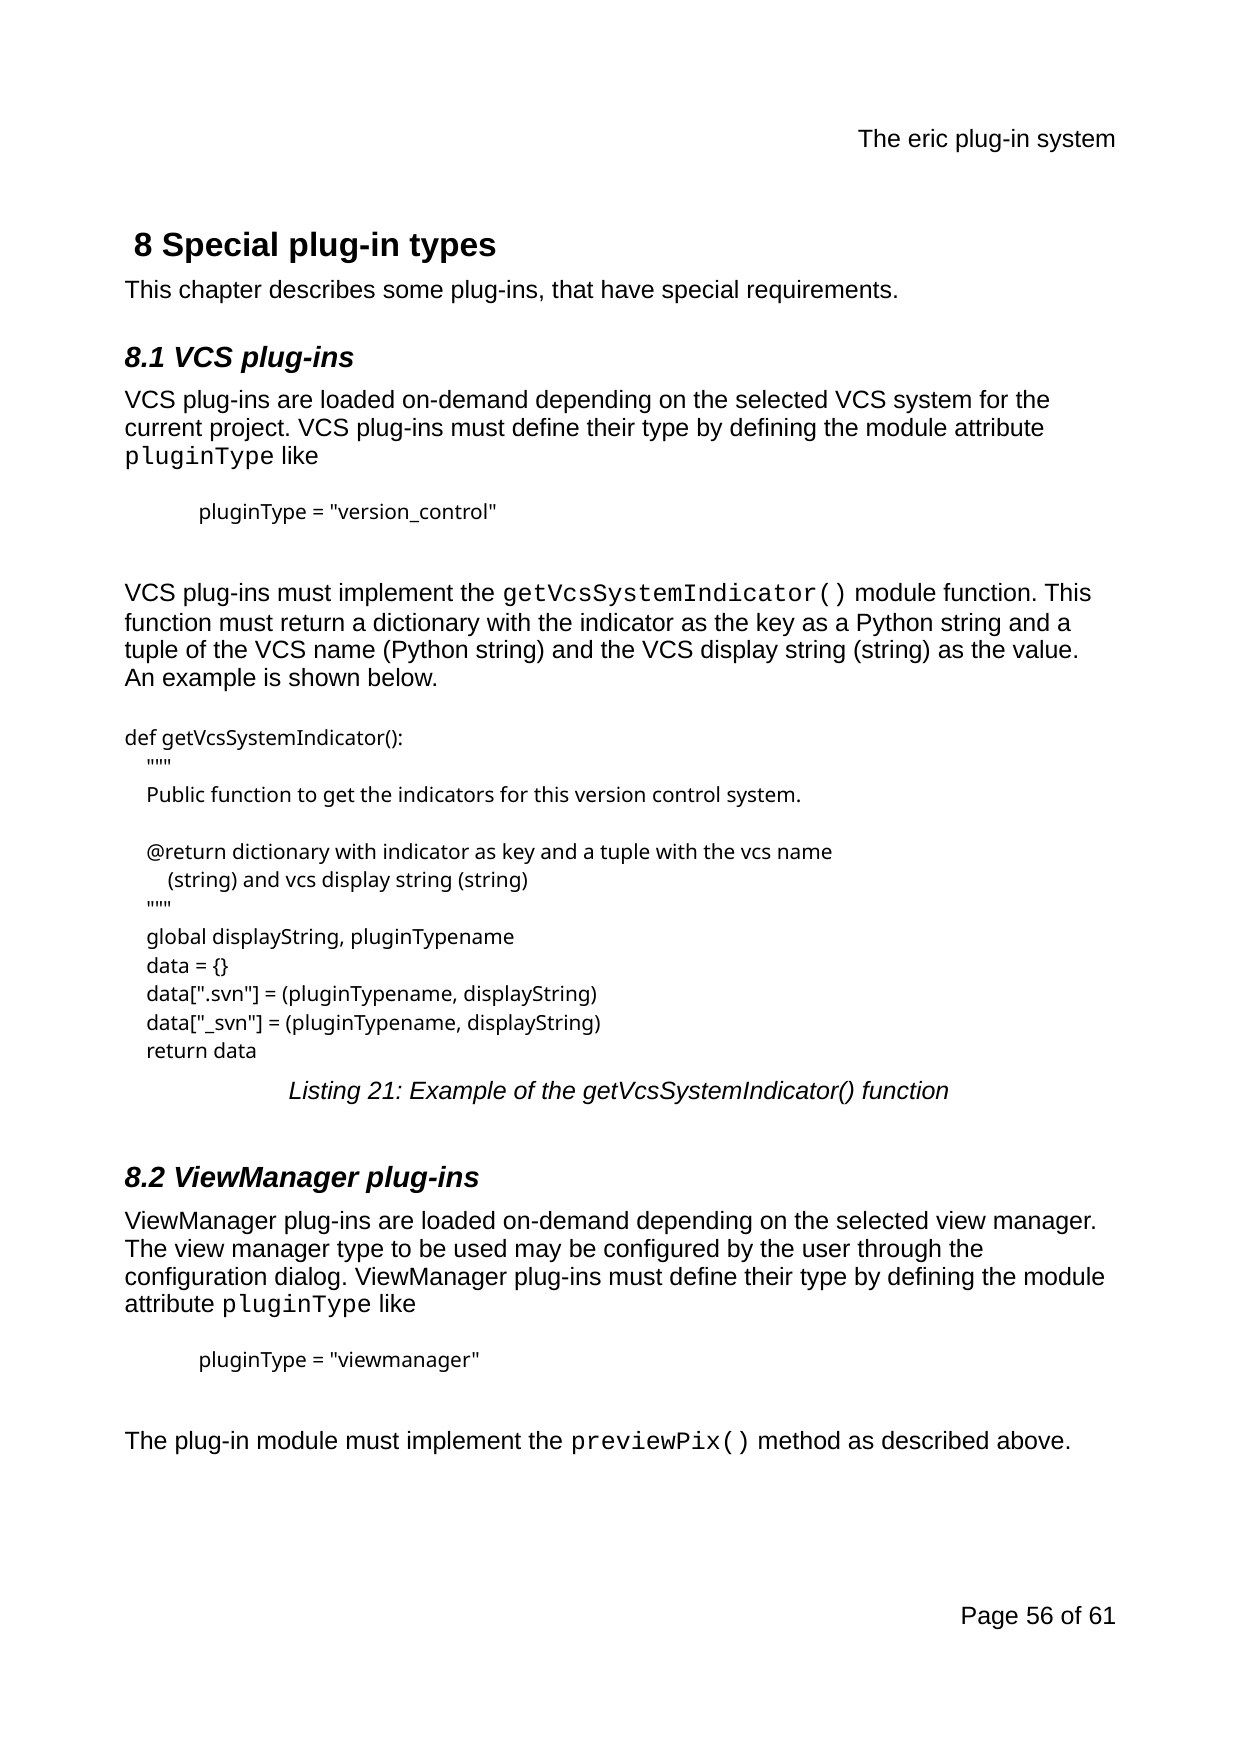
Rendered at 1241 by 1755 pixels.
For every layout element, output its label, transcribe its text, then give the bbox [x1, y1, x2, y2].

subtitle Special plug-in types [118, 219, 1122, 263]
text This chapter describes some plug-ins, that have special requirements. [118, 269, 1122, 303]
text VCS plug-ins are loaded on-demand depending on the selected VCS system for the current project. VCS plug-ins must define their type by defining the module attribute pluginType like [118, 380, 1122, 478]
list data[".svn"] = (pluginTypename, displayString) [118, 979, 1122, 1008]
list (string) and vcs display string (string) [118, 866, 1122, 894]
list global displayString, pluginTypename [118, 922, 1122, 951]
list pluginType = "version_control" [192, 491, 1122, 532]
list def getVcsSystemIndicator(): [118, 717, 1122, 752]
list pluginType = "viewmanager" [192, 1339, 1122, 1380]
list Public function to get the indicators for this version control system. [118, 780, 1122, 809]
list data["_svn"] = (pluginTypename, displayString) [118, 1008, 1122, 1036]
list Listing 21: Example of the getVcsSystemIndicator() function [118, 1071, 1122, 1111]
list """ [118, 894, 1122, 922]
subtitle VCS plug-ins [118, 335, 1122, 373]
text VCS plug-ins must implement the getVcsSystemIndicator() module function. This function must return a dictionary with the indicator as the key as a Python string and a tuple of the VCS name (Python string) and the VCS display string (string) as the value. An example is shown below. [118, 572, 1122, 698]
list data = {} [118, 951, 1122, 979]
list return data [118, 1036, 1122, 1065]
list """ [118, 752, 1122, 780]
text The plug-in module must implement the previewPix() method as described above. [118, 1420, 1122, 1457]
text ViewManager plug-ins are loaded on-demand depending on the selected view manager. The view manager type to be used may be configured by the user through the configuration dialog. ViewManager plug-ins must define their type by defining the module attribute pluginType like [118, 1200, 1122, 1327]
subtitle ViewManager plug-ins [118, 1155, 1122, 1194]
list @return dictionary with indicator as key and a tuple with the vcs name [118, 837, 1122, 866]
